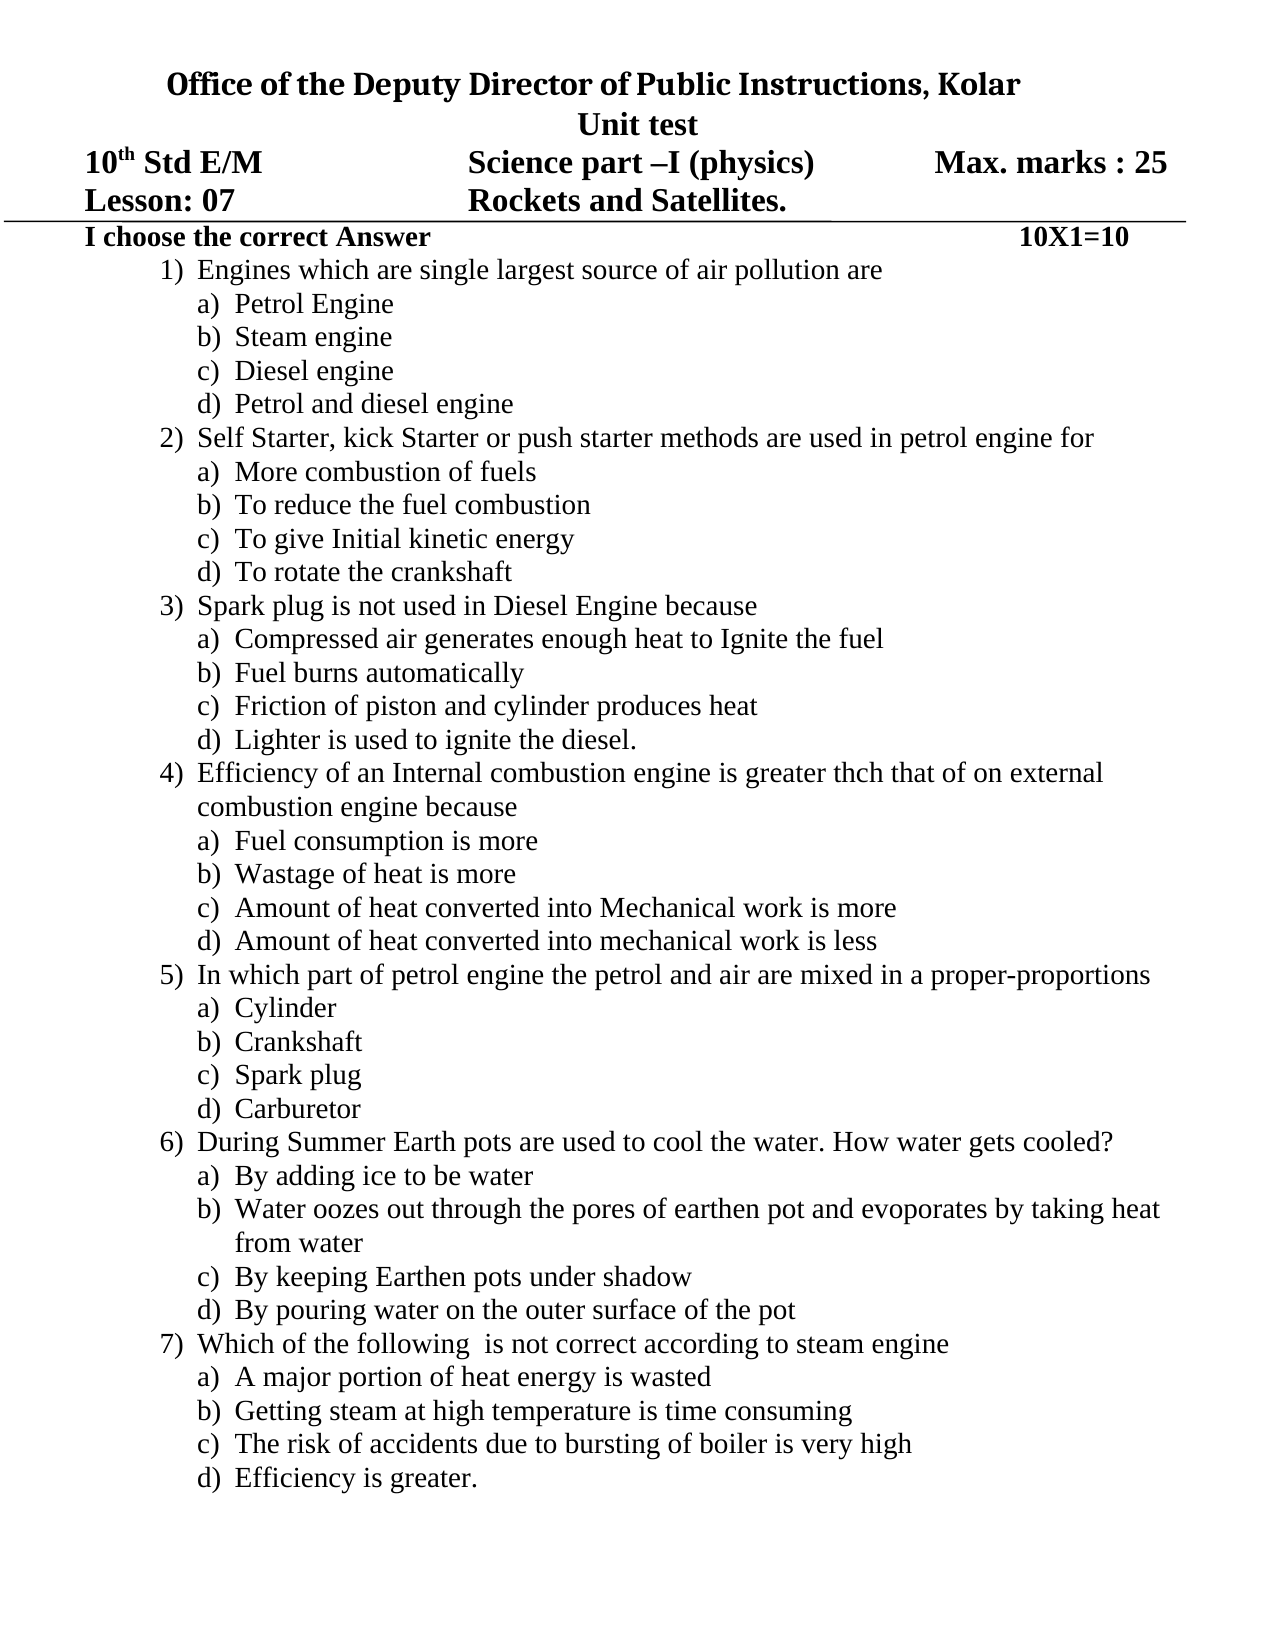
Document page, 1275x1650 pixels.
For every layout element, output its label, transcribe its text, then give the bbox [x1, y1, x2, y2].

list Petrol Engine [197, 286, 1191, 319]
list Efficiency is greater. [197, 1460, 1191, 1493]
list Getting steam at high temperature is time consuming [197, 1393, 1191, 1426]
list Lighter is used to ignite the diesel. [197, 722, 1191, 756]
list Steam engine [197, 319, 1191, 353]
list By keeping Earthen pots under shadow [197, 1259, 1191, 1292]
text Office of the Deputy Director of Public Instructions, Kolar [84, 66, 1191, 104]
text Lesson: 07 Rockets and Satellites. [84, 181, 1191, 219]
list Fuel consumption is more [197, 823, 1191, 856]
list During Summer Earth pots are used to cool the water. How water gets cooled? [159, 1124, 1191, 1158]
list Cylinder [197, 990, 1191, 1024]
list Amount of heat converted into Mechanical work is more [197, 890, 1191, 923]
text 10th Std E/M Science part –I (physics) Max. marks : 25 [84, 142, 1191, 181]
list A major portion of heat energy is wasted [197, 1359, 1191, 1393]
list Crankshaft [197, 1024, 1191, 1057]
list Diesel engine [197, 353, 1191, 387]
list More combustion of fuels [197, 454, 1191, 487]
list Petrol and diesel engine [197, 387, 1191, 420]
list Which of the following is not correct according to steam engine [159, 1326, 1191, 1359]
list Spark plug is not used in Diesel Engine because [159, 588, 1191, 621]
list To reduce the fuel combustion [197, 487, 1191, 521]
list Efficiency of an Internal combustion engine is greater thch that of on external combustion engine because [159, 756, 1191, 823]
list By adding ice to be water [197, 1158, 1191, 1192]
list Fuel burns automatically [197, 655, 1191, 688]
list Compressed air generates enough heat to Ignite the fuel [197, 621, 1191, 655]
text I choose the correct Answer 10X1=10 [84, 219, 1191, 252]
list To give Initial kinetic energy [197, 521, 1191, 554]
list Spark plug [197, 1057, 1191, 1091]
text Unit test [84, 104, 1191, 142]
list By pouring water on the outer surface of the pot [197, 1292, 1191, 1326]
list Wastage of heat is more [197, 856, 1191, 890]
list Carburetor [197, 1091, 1191, 1124]
list The risk of accidents due to bursting of boiler is very high [197, 1426, 1191, 1460]
list Self Starter, kick Starter or push starter methods are used in petrol engine for [159, 420, 1191, 454]
list Friction of piston and cylinder produces heat [197, 688, 1191, 722]
list Water oozes out through the pores of earthen pot and evoporates by taking heat from water [197, 1192, 1191, 1259]
list To rotate the crankshaft [197, 554, 1191, 588]
list Amount of heat converted into mechanical work is less [197, 923, 1191, 957]
list Engines which are single largest source of air pollution are [159, 252, 1191, 286]
list In which part of petrol engine the petrol and air are mixed in a proper-proportions [159, 957, 1191, 990]
